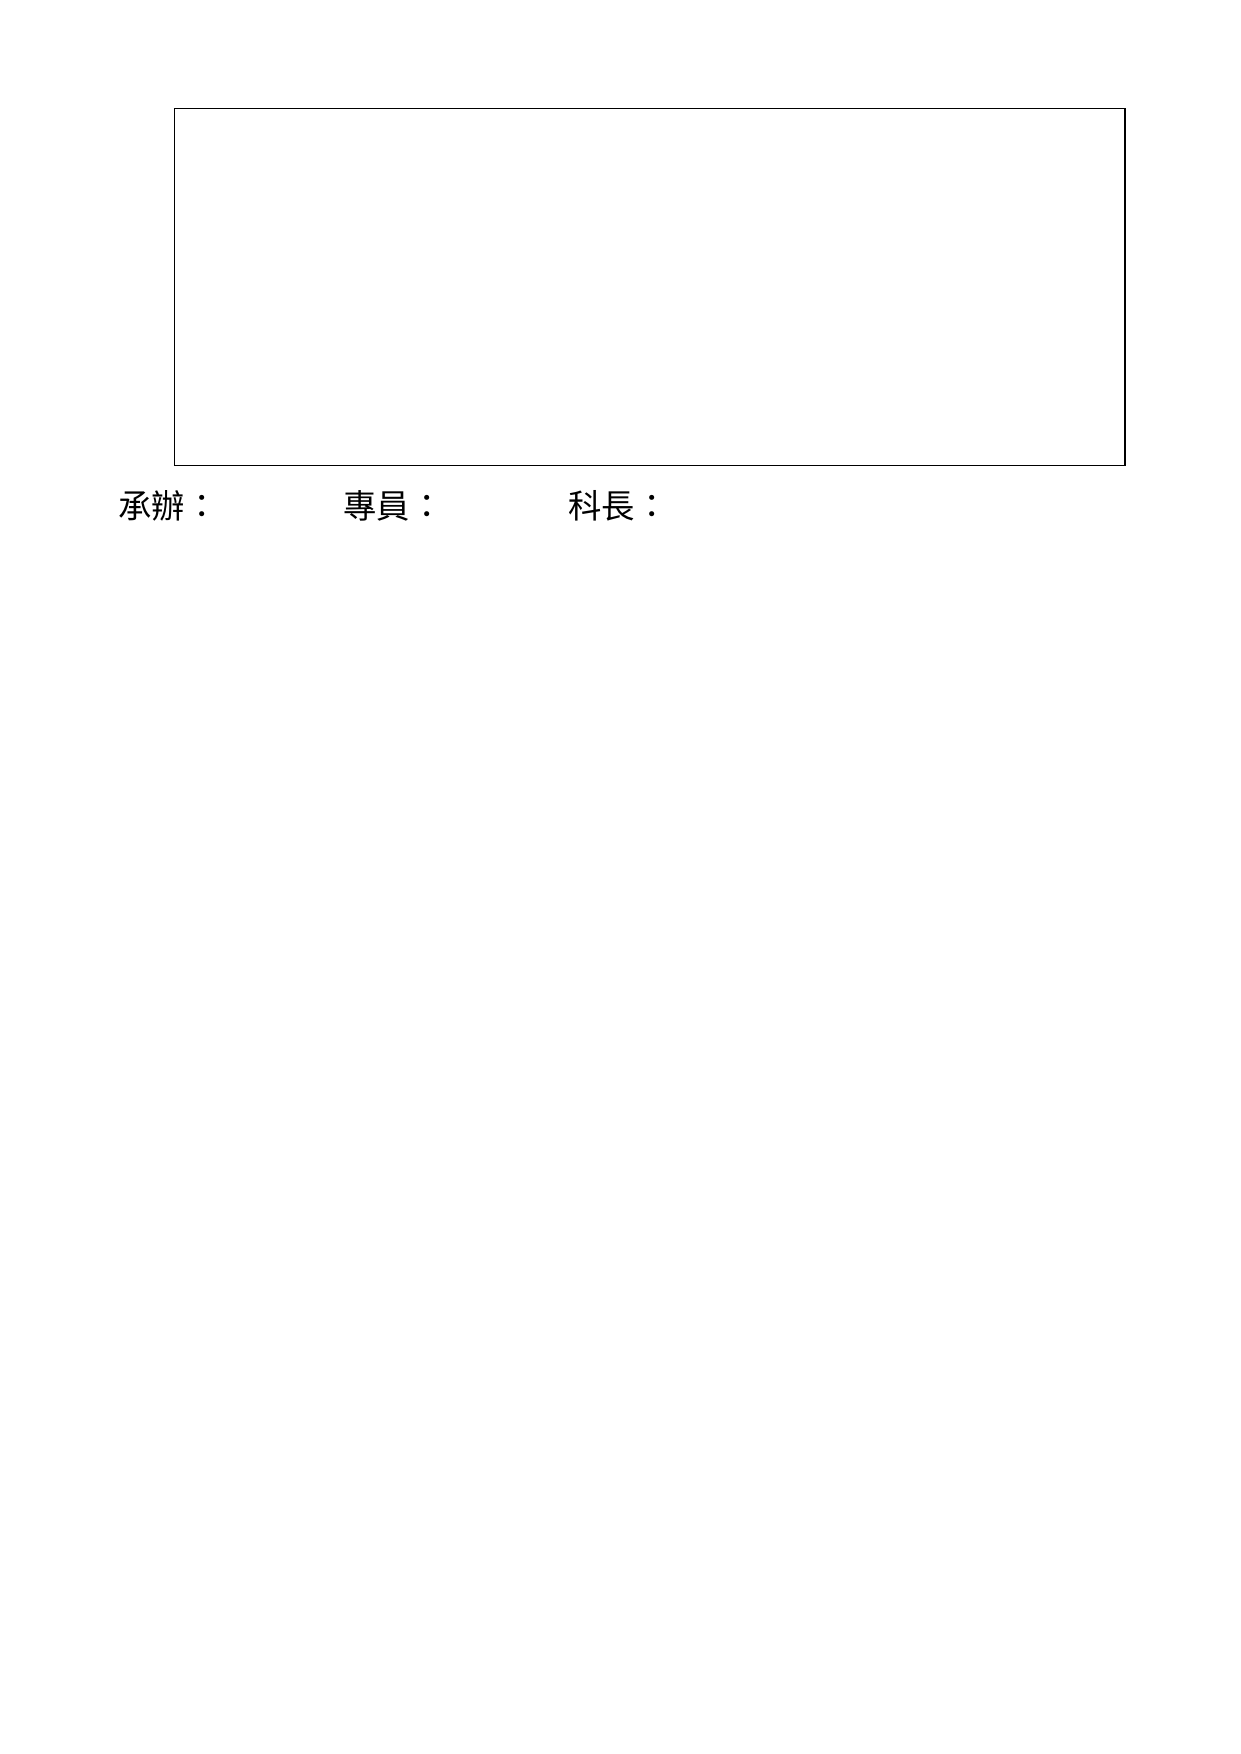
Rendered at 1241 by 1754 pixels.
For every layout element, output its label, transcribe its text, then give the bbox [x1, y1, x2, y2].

table_header [175, 109, 1124, 465]
text 承辦： 專員： 科長： [118, 466, 1122, 541]
